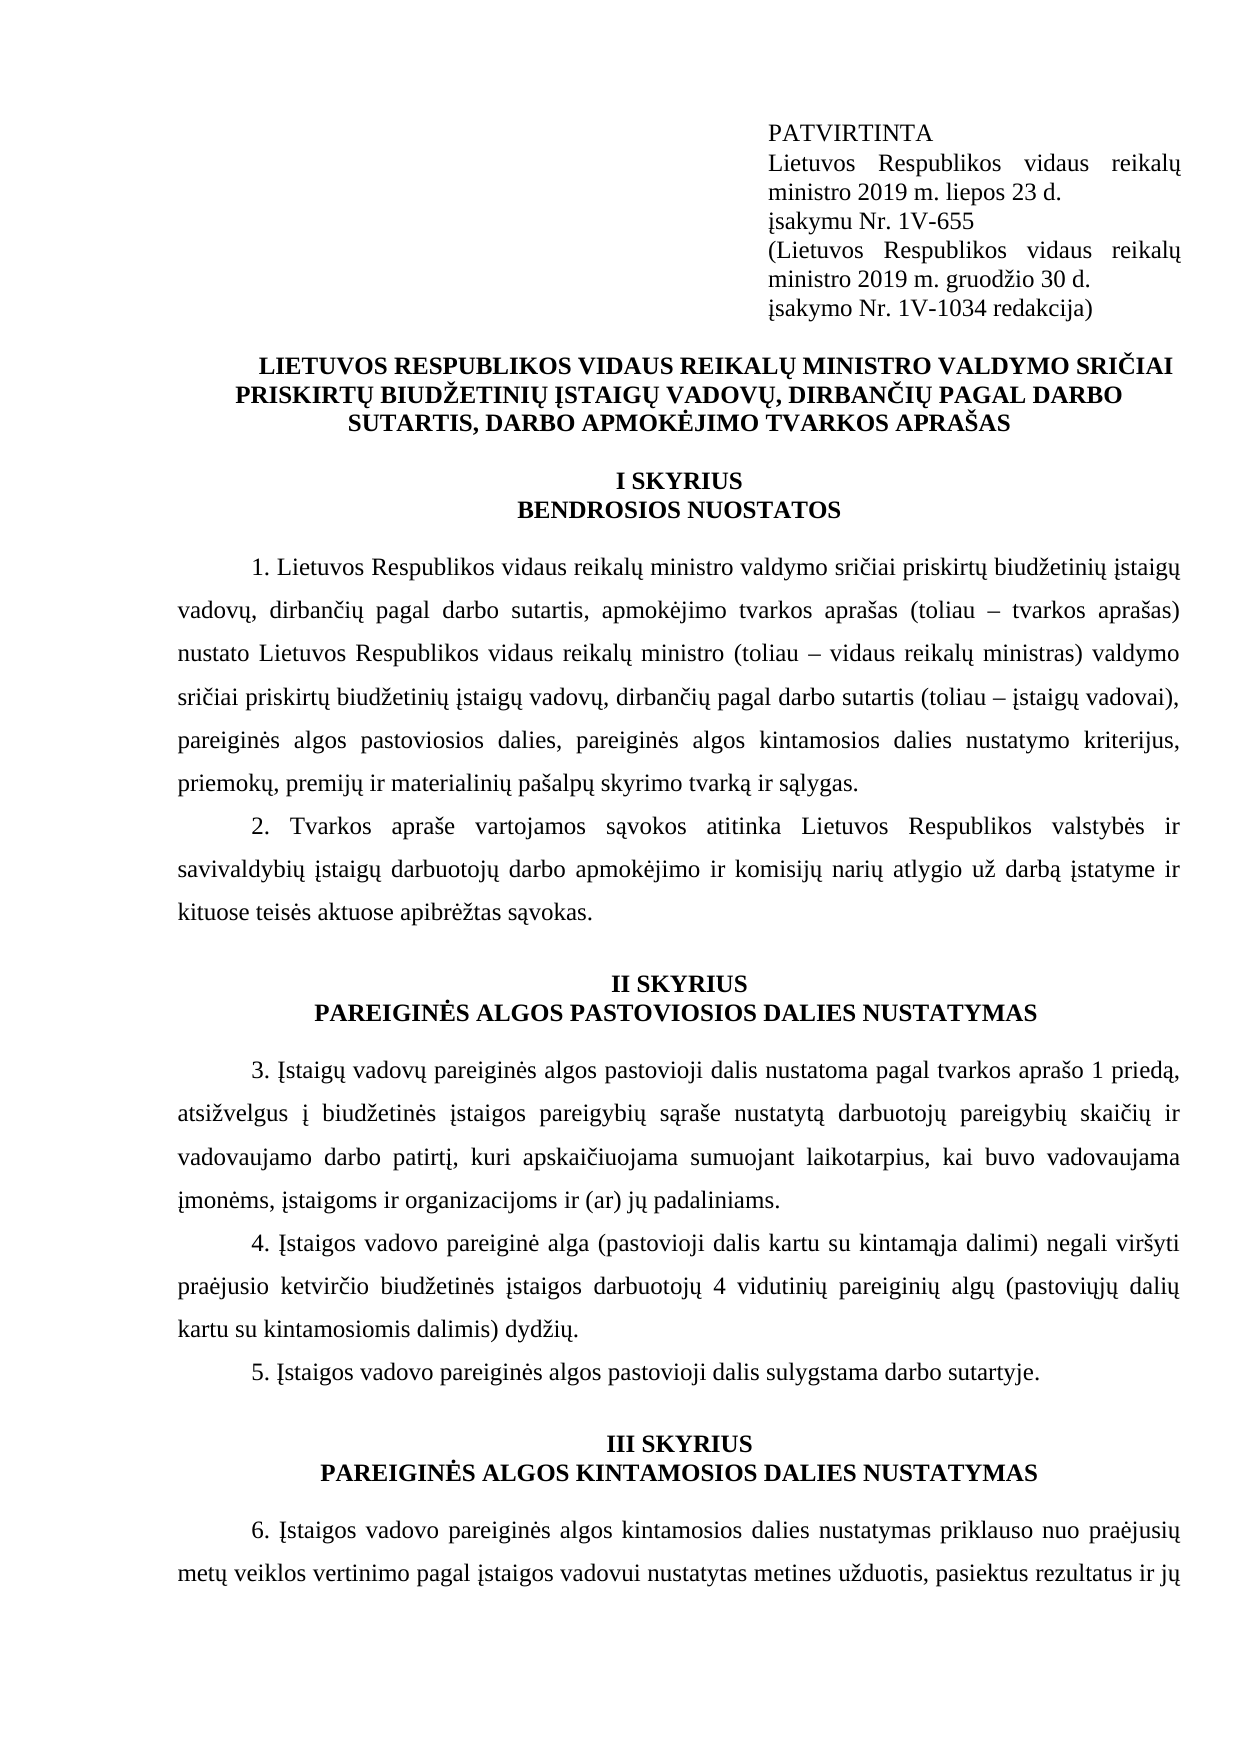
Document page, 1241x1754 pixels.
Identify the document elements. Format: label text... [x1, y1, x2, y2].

text 1. Lietuvos Respublikos vidaus reikalų ministro valdymo sričiai priskirtų biudžetinių įstaigų vadovų, dirbančių pagal darbo sutartis, apmokėjimo tvarkos aprašas (toliau – tvarkos aprašas) nustato Lietuvos Respublikos vidaus reikalų ministro (toliau – vidaus reikalų ministras) valdymo sričiai priskirtų biudžetinių įstaigų vadovų, dirbančių pagal darbo sutartis (toliau – įstaigų vadovai), pareiginės algos pastoviosios dalies, pareiginės algos kintamosios dalies nustatymo kriterijus, priemokų, premijų ir materialinių pašalpų skyrimo tvarką ir sąlygas. [177, 552, 1181, 797]
text 5. Įstaigos vadovo pareiginės algos pastovioji dalis sulygstama darbo sutartyje. [177, 1357, 1181, 1386]
text 2. Tvarkos apraše vartojamos sąvokos atitinka Lietuvos Respublikos valstybės ir savivaldybių įstaigų darbuotojų darbo apmokėjimo ir komisijų narių atlygio už darbą įstatyme ir kituose teisės aktuose apibrėžtas sąvokas. [177, 811, 1181, 926]
text PATVIRTINTA [768, 118, 1181, 147]
text įsakymu Nr. 1V-655 [768, 206, 1181, 235]
text 4. Įstaigos vadovo pareiginė alga (pastovioji dalis kartu su kintamąja dalimi) negali viršyti praėjusio ketvirčio biudžetinės įstaigos darbuotojų 4 vidutinių pareiginių algų (pastoviųjų dalių kartu su kintamosiomis dalimis) dydžių. [177, 1228, 1181, 1343]
text PAREIGINĖS ALGOS KINTAMOSIOS DALIES NUSTATYMAS [177, 1458, 1181, 1487]
text 3. Įstaigų vadovų pareiginės algos pastovioji dalis nustatoma pagal tvarkos aprašo 1 priedą, atsižvelgus į biudžetinės įstaigos pareigybių sąraše nustatytą darbuotojų pareigybių skaičių ir vadovaujamo darbo patirtį, kuri apskaičiuojama sumuojant laikotarpius, kai buvo vadovaujama įmonėms, įstaigoms ir organizacijoms ir (ar) jų padaliniams. [177, 1055, 1181, 1213]
text 6. Įstaigos vadovo pareiginės algos kintamosios dalies nustatymas priklauso nuo praėjusių metų veiklos vertinimo pagal įstaigos vadovui nustatytas metines užduotis, pasiektus rezultatus ir jų [177, 1515, 1181, 1587]
text III SKYRIUS [177, 1429, 1181, 1458]
text LIETUVOS RESPUBLIKOS VIDAUS REIKALŲ MINISTRO VALDYMO SRIČIAI PRISKIRTŲ BIUDŽETINIŲ ĮSTAIGŲ VADOVŲ, DIRBANČIŲ PAGAL DARBO SUTARTIS, DARBO APMOKĖJIMO TVARKOS APRAŠAS [177, 351, 1181, 437]
text PAREIGINĖS ALGOS PASTOVIOSIOS DALIES NUSTATYMAS [177, 998, 1181, 1027]
text I SKYRIUS [177, 466, 1181, 495]
text įsakymo Nr. 1V-1034 redakcija) [768, 293, 1181, 322]
text (Lietuvos Respublikos vidaus reikalų ministro 2019 m. gruodžio 30 d. [768, 235, 1181, 293]
text Lietuvos Respublikos vidaus reikalų ministro 2019 m. liepos 23 d. [768, 147, 1181, 206]
text BENDROSIOS NUOSTATOS [177, 495, 1181, 523]
text II SKYRIUS [177, 969, 1181, 998]
